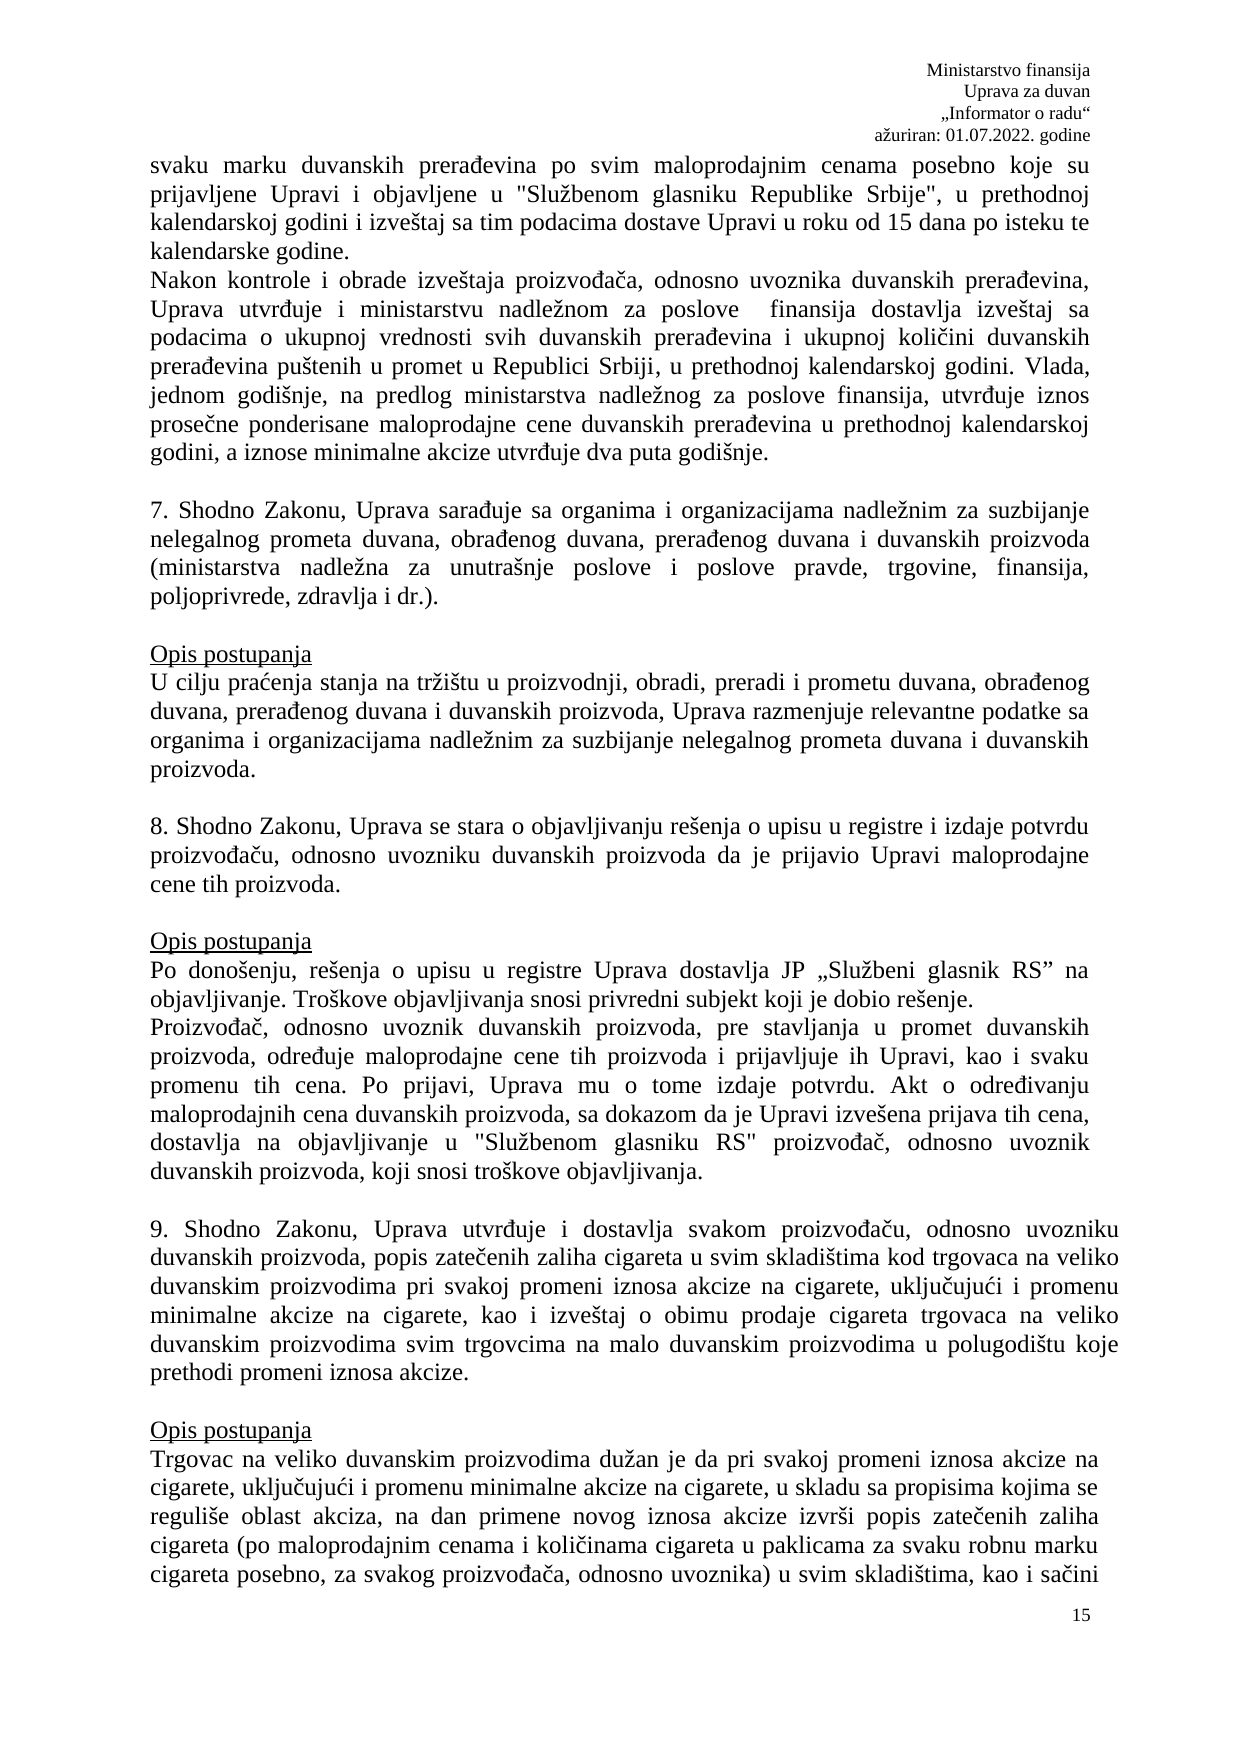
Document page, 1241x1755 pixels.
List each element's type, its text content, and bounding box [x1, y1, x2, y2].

text Trgovac na veliko duvanskim proizvodima dužan je da pri svakoj promeni iznosa akcize na cigarete, uklјučujući i promenu minimalne akcize na cigarete, u skladu sa propisima kojima se reguliše oblast akciza, na dan primene novog iznosa akcize izvrši popis zatečenih zaliha cigareta (po maloprodajnim cenama i količinama cigareta u paklicama za svaku robnu marku cigareta posebno, za svakog proizvođača, odnosno uvoznika) u svim skladištima, kao i sačini [150, 1444, 1100, 1587]
text Opis postupanja [150, 1415, 1090, 1444]
text Po donošenju, rešenja o upisu u registre Uprava dostavlјa JP „Službeni glasnik RS” na objavlјivanje. Troškove objavlјivanja snosi privredni subjekt koji je dobio rešenje. [150, 955, 1090, 1012]
text Opis postupanja [150, 926, 1090, 955]
text U cilјu praćenja stanja na tržištu u proizvodnji, obradi, preradi i prometu duvana, obrađenog duvana, prerađenog duvana i duvanskih proizvoda, Uprava razmenjuje relevantne podatke sa organima i organizacijama nadležnim za suzbijanje nelegalnog prometa duvana i duvanskih proizvoda. [150, 667, 1090, 782]
text 8. Shodno Zakonu, Uprava se stara o objavlјivanju rešenja o upisu u registre i izdaje potvrdu proizvođaču, odnosno uvozniku duvanskih proizvoda da je prijavio Upravi maloprodajne cene tih proizvoda. [150, 811, 1090, 897]
text Proizvođač, odnosno uvoznik duvanskih proizvoda, pre stavlјanja u promet duvanskih proizvoda, određuje maloprodajne cene tih proizvoda i prijavlјuje ih Upravi, kao i svaku promenu tih cena. Po prijavi, Uprava mu o tome izdaje potvrdu. Akt o određivanju maloprodajnih cena duvanskih proizvoda, sa dokazom da je Upravi izvešena prijava tih cena, dostavlјa na objavlјivanje u "Službenom glasniku RS" proizvođač, odnosno uvoznik duvanskih proizvoda, koji snosi troškove objavlјivanja. [150, 1012, 1090, 1185]
text 9. Shodno Zakonu, Uprava utvrđuje i dostavlјa svakom proizvođaču, odnosno uvozniku duvanskih proizvoda, popis zatečenih zaliha cigareta u svim skladištima kod trgovaca na veliko duvanskim proizvodima pri svakoj promeni iznosa akcize na cigarete, uklјučujući i promenu minimalne akcize na cigarete, kao i izveštaj o obimu prodaje cigareta trgovaca na veliko duvanskim proizvodima svim trgovcima na malo duvanskim proizvodima u polugodištu koje prethodi promeni iznosa akcize. [150, 1214, 1120, 1386]
text svaku marku duvanskih prerađevina po svim maloprodajnim cenama posebno koje su prijavlјene Upravi i objavlјene u "Službenom glasniku Republike Srbije", u prethodnoj kalendarskoj godini i izveštaj sa tim podacima dostave Upravi u roku od 15 dana po isteku te kalendarske godine. [150, 150, 1090, 265]
text 7. Shodno Zakonu, Uprava sarađuje sa organima i organizacijama nadležnim za suzbijanje nelegalnog prometa duvana, obrađenog duvana, prerađenog duvana i duvanskih proizvoda (ministarstva nadležna za unutrašnje poslove i poslove pravde, trgovine, finansija, polјoprivrede, zdravlјa i dr.). [150, 495, 1090, 610]
text Nakon kontrole i obrade izveštaja proizvođača, odnosno uvoznika duvanskih prerađevina, Uprava utvrđuje i ministarstvu nadležnom za poslove finansija dostavlјa izveštaj sa podacima o ukupnoj vrednosti svih duvanskih prerađevina i ukupnoj količini duvanskih prerađevina puštenih u promet u Republici Srbiji, u prethodnoj kalendarskoj godini. Vlada, jednom godišnje, na predlog ministarstva nadležnog za poslove finansija, utvrđuje iznos prosečne ponderisane maloprodajne cene duvanskih prerađevina u prethodnoj kalendarskoj godini, a iznose minimalne akcize utvrđuje dva puta godišnje. [150, 265, 1090, 466]
text Opis postupanja [150, 639, 1090, 667]
